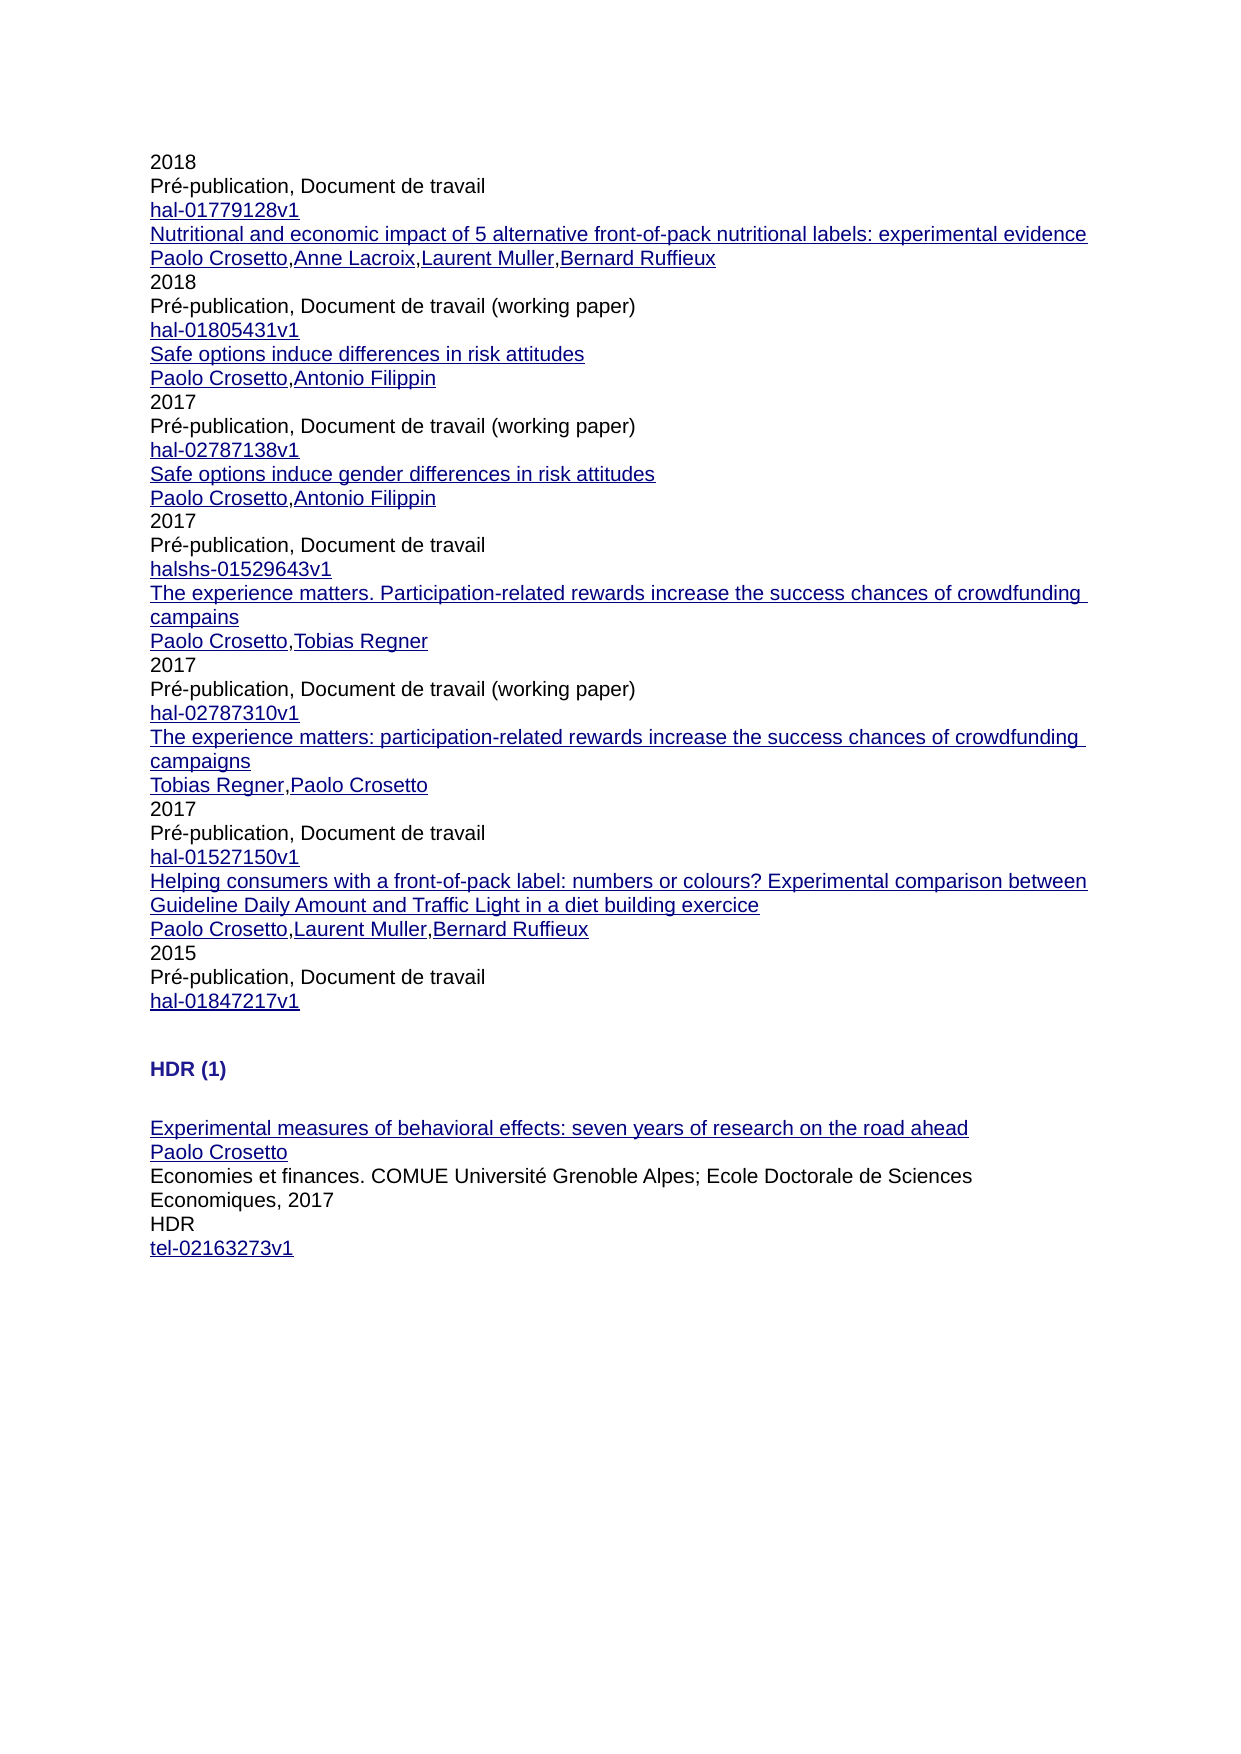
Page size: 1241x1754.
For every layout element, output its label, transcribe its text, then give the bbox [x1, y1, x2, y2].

table_cell The experience matters: participation-related rewards increase the success chances of crowdfunding campaigns Tobias Regner,Paolo Crosetto 2017 Pré-publication, Document de travail hal-01527150v1 [150, 725, 1090, 869]
table_cell Helping consumers with a front-of-pack label: numbers or colours? Experimental comparison between Guideline Daily Amount and Traffic Light in a diet building exercice Paolo Crosetto,Laurent Muller,Bernard Ruffieux 2015 Pré-publication, Document de travail hal-01847217v1 [150, 869, 1090, 1012]
table_cell Nutritional and economic impact of 5 alternative front-of-pack nutritional labels: experimental evidence Paolo Crosetto,Anne Lacroix,Laurent Muller,Bernard Ruffieux 2018 Pré-publication, Document de travail (working paper) hal-01805431v1 [150, 222, 1090, 342]
subtitle HDR (1) [150, 1057, 1090, 1081]
table_cell The experience matters. Participation-related rewards increase the success chances of crowdfunding campains Paolo Crosetto,Tobias Regner 2017 Pré-publication, Document de travail (working paper) hal-02787310v1 [150, 581, 1090, 725]
table_cell 2018 Pré-publication, Document de travail hal-01779128v1 [150, 150, 1090, 222]
table_cell Safe options induce differences in risk attitudes Paolo Crosetto,Antonio Filippin 2017 Pré-publication, Document de travail (working paper) hal-02787138v1 [150, 342, 1090, 461]
table_header Experimental measures of behavioral effects: seven years of research on the road ahead Paolo Crosetto Economies et finances. COMUE Université Grenoble Alpes; Ecole Doctorale de Sciences Economiques, 2017 HDR tel-02163273v1 [150, 1116, 1090, 1259]
table_cell Safe options induce gender differences in risk attitudes Paolo Crosetto,Antonio Filippin 2017 Pré-publication, Document de travail halshs-01529643v1 [150, 461, 1090, 581]
